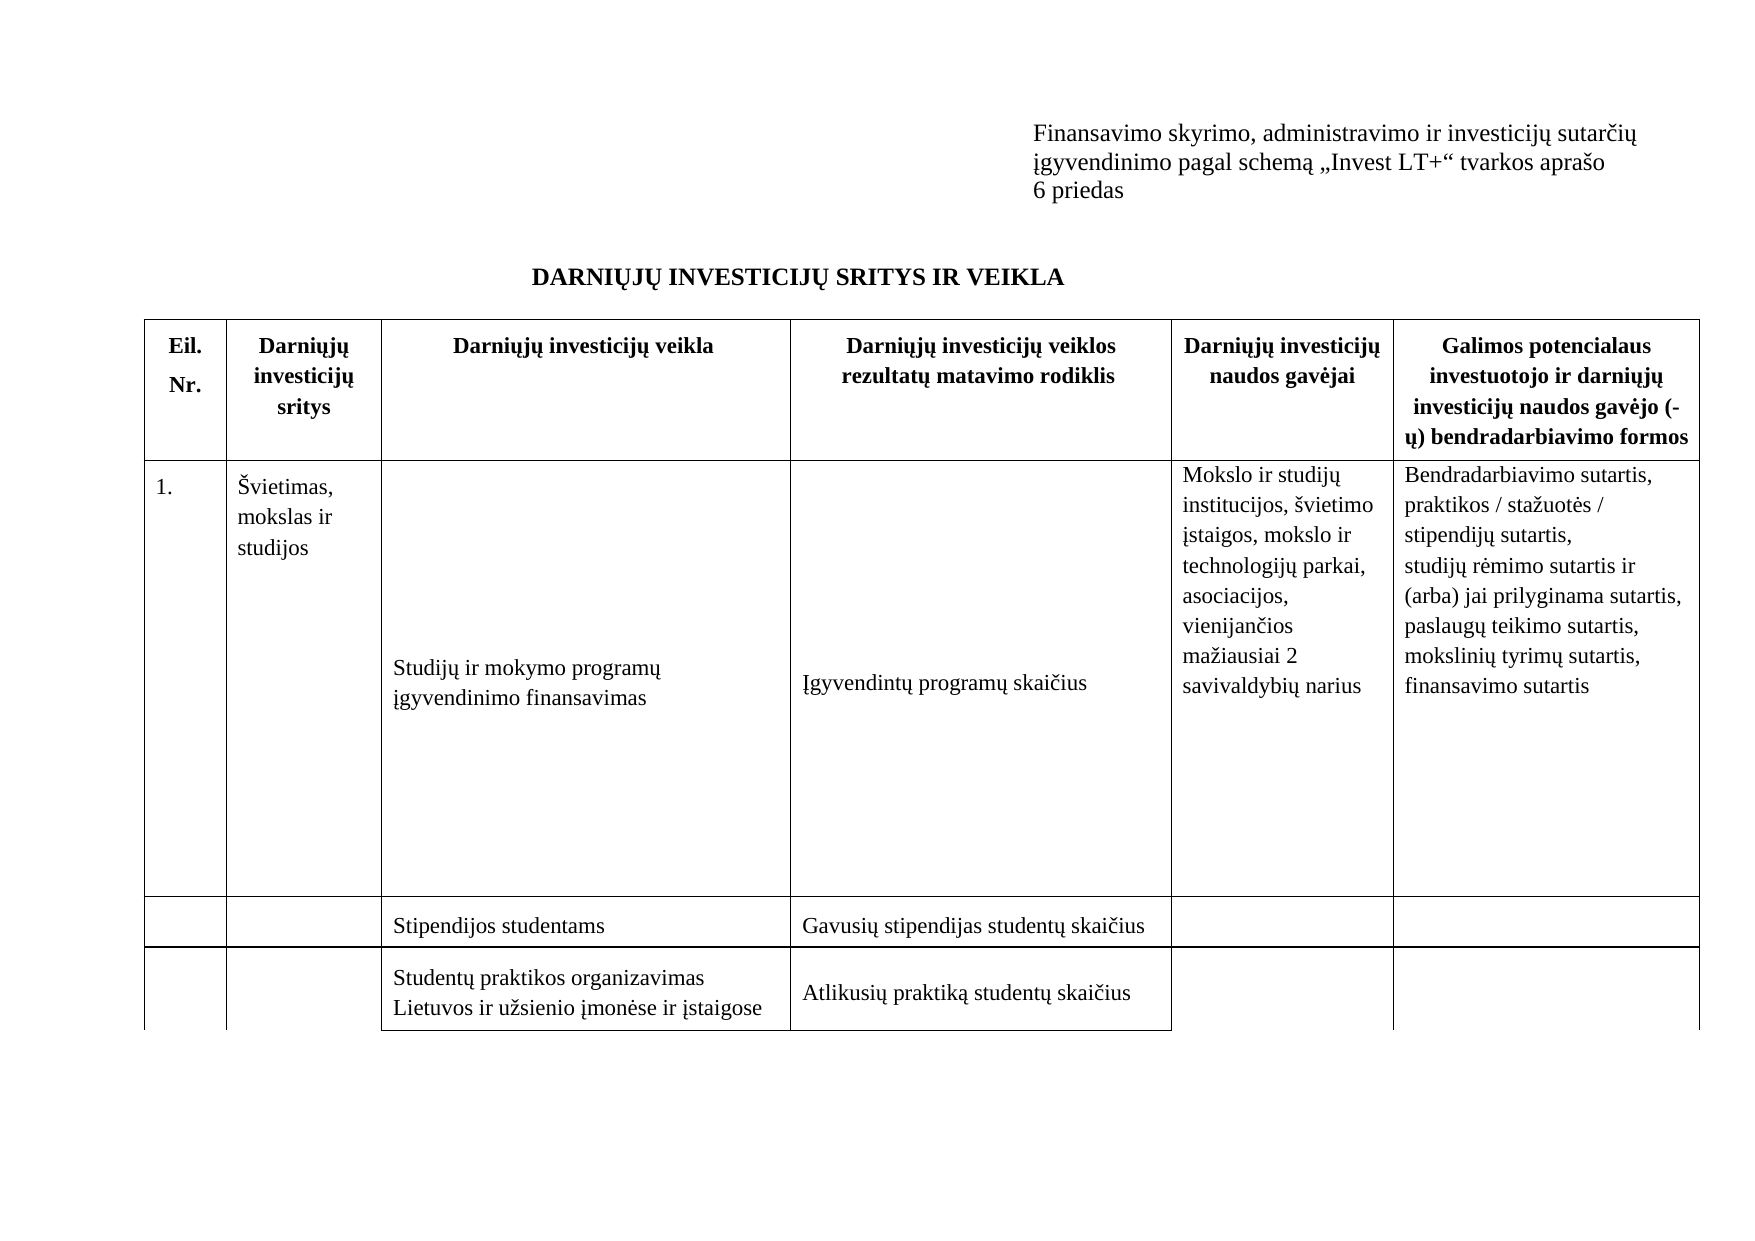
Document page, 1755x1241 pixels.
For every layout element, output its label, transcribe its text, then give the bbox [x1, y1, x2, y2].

table_header [1704, 319, 1710, 460]
table_cell Mokslo ir studijų institucijos, švietimo įstaigos, mokslo ir technologijų parkai, asociacijos, vienijančios mažiausiai 2 savivaldybių narius [1172, 461, 1393, 896]
table_cell Švietimas, mokslas ir studijos [227, 461, 381, 896]
table_cell [1700, 896, 1704, 946]
table_cell [1704, 896, 1710, 946]
table_header [1700, 319, 1704, 460]
table_cell [145, 897, 226, 946]
table_cell [1394, 897, 1699, 946]
table_cell Bendradarbiavimo sutartis, praktikos / stažuotės / stipendijų sutartis, studijų rėmimo sutartis ir (arba) jai prilyginama sutartis, paslaugų teikimo sutartis, mokslinių tyrimų sutartis, finansavimo sutartis [1394, 461, 1699, 896]
text Finansavimo skyrimo, administravimo ir investicijų sutarčių [1033, 118, 1695, 147]
table_cell [1700, 946, 1704, 1030]
text 6 priedas [567, 176, 1695, 204]
table_cell [1172, 948, 1393, 1030]
table_cell Stipendijos studentams [382, 897, 790, 946]
table_cell [1704, 946, 1710, 1030]
table_header Darniųjų investicijų sritys [227, 320, 381, 460]
text DARNIŲJŲ INVESTICIJŲ SRITYS IR VEIKLA [532, 262, 1695, 291]
table_header Darniųjų investicijų veiklos rezultatų matavimo rodiklis [791, 320, 1171, 460]
table_cell [227, 897, 381, 946]
table_header Darniųjų investicijų veikla [382, 320, 790, 460]
table_cell Studijų ir mokymo programų įgyvendinimo finansavimas [382, 461, 790, 896]
text įgyvendinimo pagal schemą „Invest LT+“ tvarkos aprašo [1033, 147, 1695, 176]
table_header Galimos potencialaus investuotojo ir darniųjų investicijų naudos gavėjo (-ų) bendradarbiavimo formos [1394, 320, 1699, 460]
table_cell Studentų praktikos organizavimas Lietuvos ir užsienio įmonėse ir įstaigose [382, 948, 790, 1030]
table_header Eil. Nr. [145, 320, 226, 460]
table_cell Gavusių stipendijas studentų skaičius [791, 897, 1171, 946]
table_cell Atlikusių praktiką studentų skaičius [791, 948, 1171, 1030]
table_cell 1. [145, 461, 226, 896]
table_cell Įgyvendintų programų skaičius [791, 461, 1171, 896]
table_header Darniųjų investicijų naudos gavėjai [1172, 320, 1393, 460]
table_cell [1394, 948, 1699, 1030]
table_cell [1704, 460, 1710, 896]
table_cell [1172, 897, 1393, 946]
table_cell [1700, 460, 1704, 896]
table_cell [145, 948, 226, 1030]
table_cell [227, 948, 381, 1030]
